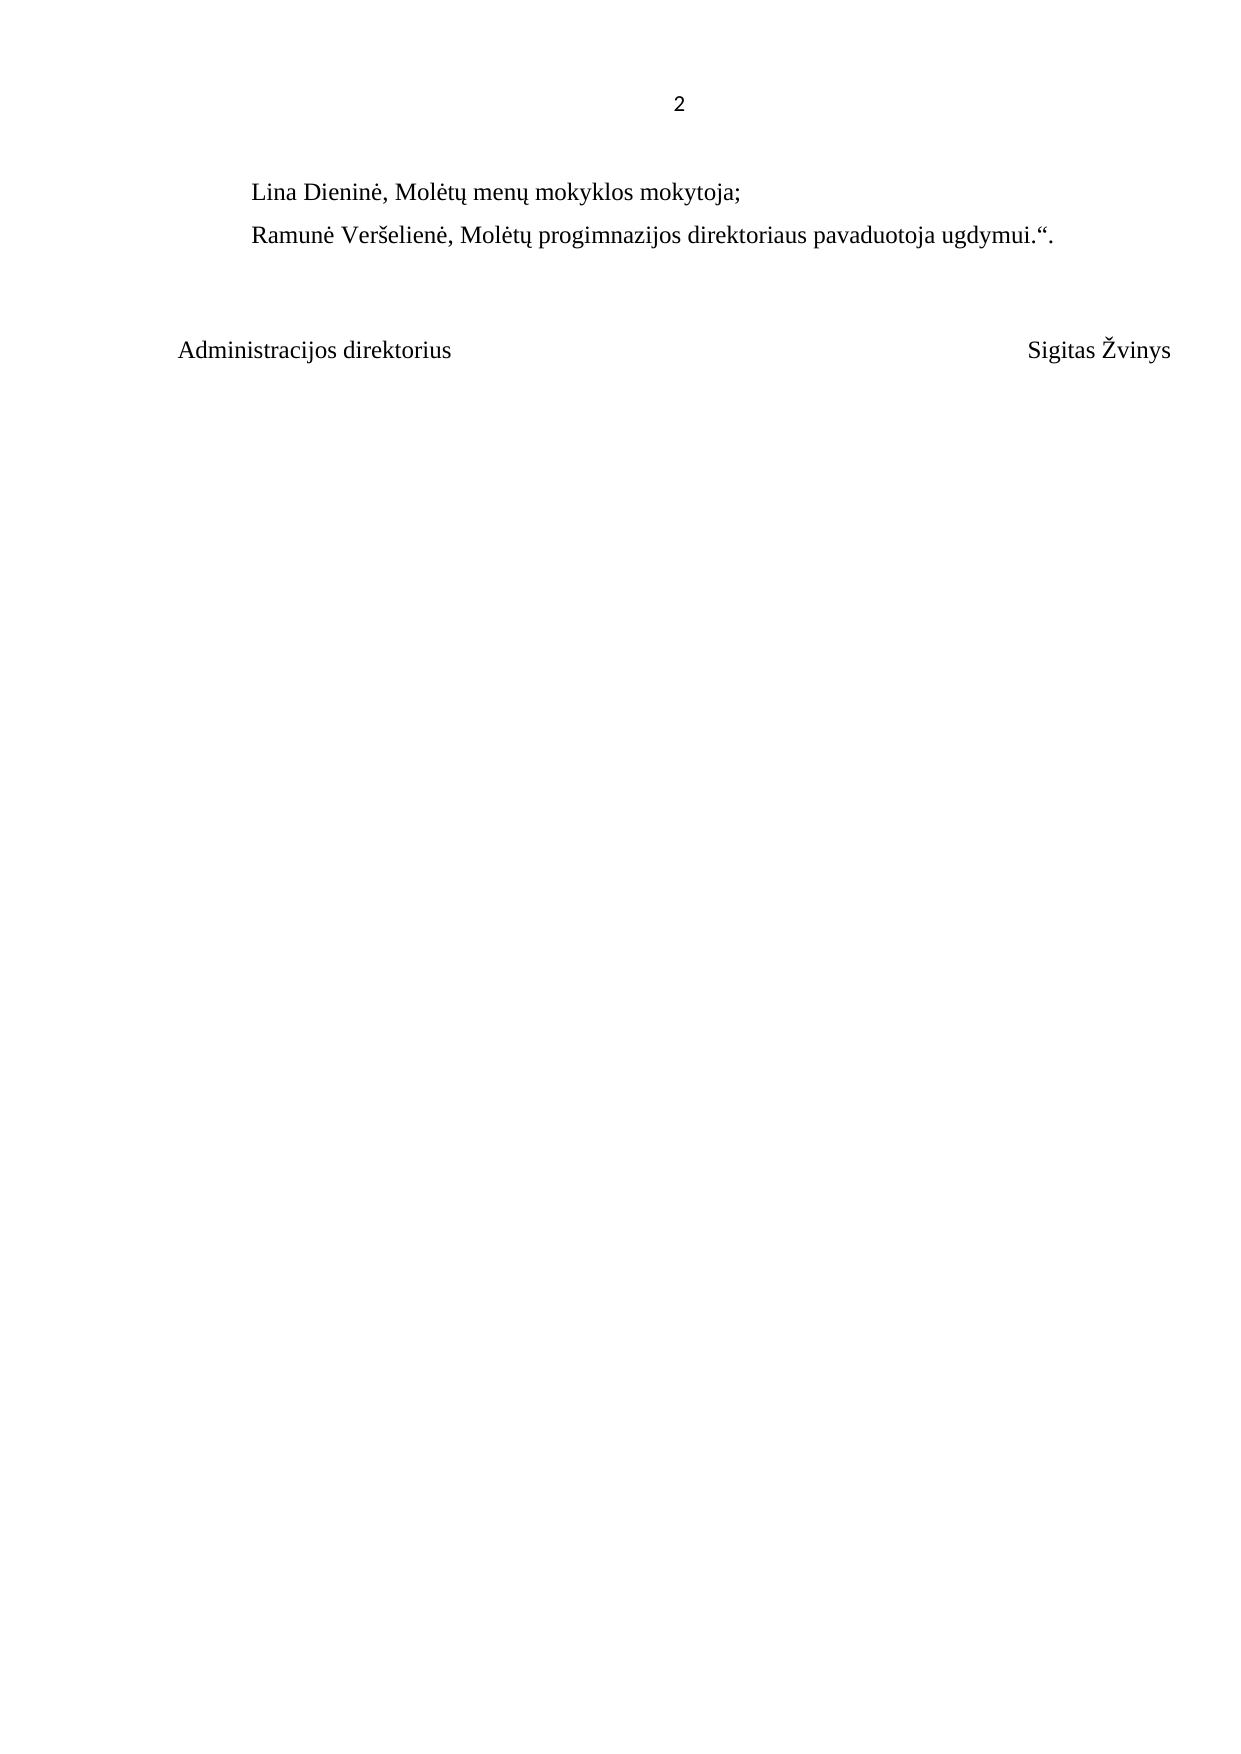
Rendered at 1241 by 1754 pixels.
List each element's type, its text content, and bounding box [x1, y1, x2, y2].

text Administracijos direktorius Sigitas Žvinys [177, 335, 1181, 364]
text Ramunė Veršelienė, Molėtų progimnazijos direktoriaus pavaduotoja ugdymui.“. [177, 220, 1181, 249]
text Lina Dieninė, Molėtų menų mokyklos mokytoja; [177, 177, 1181, 206]
